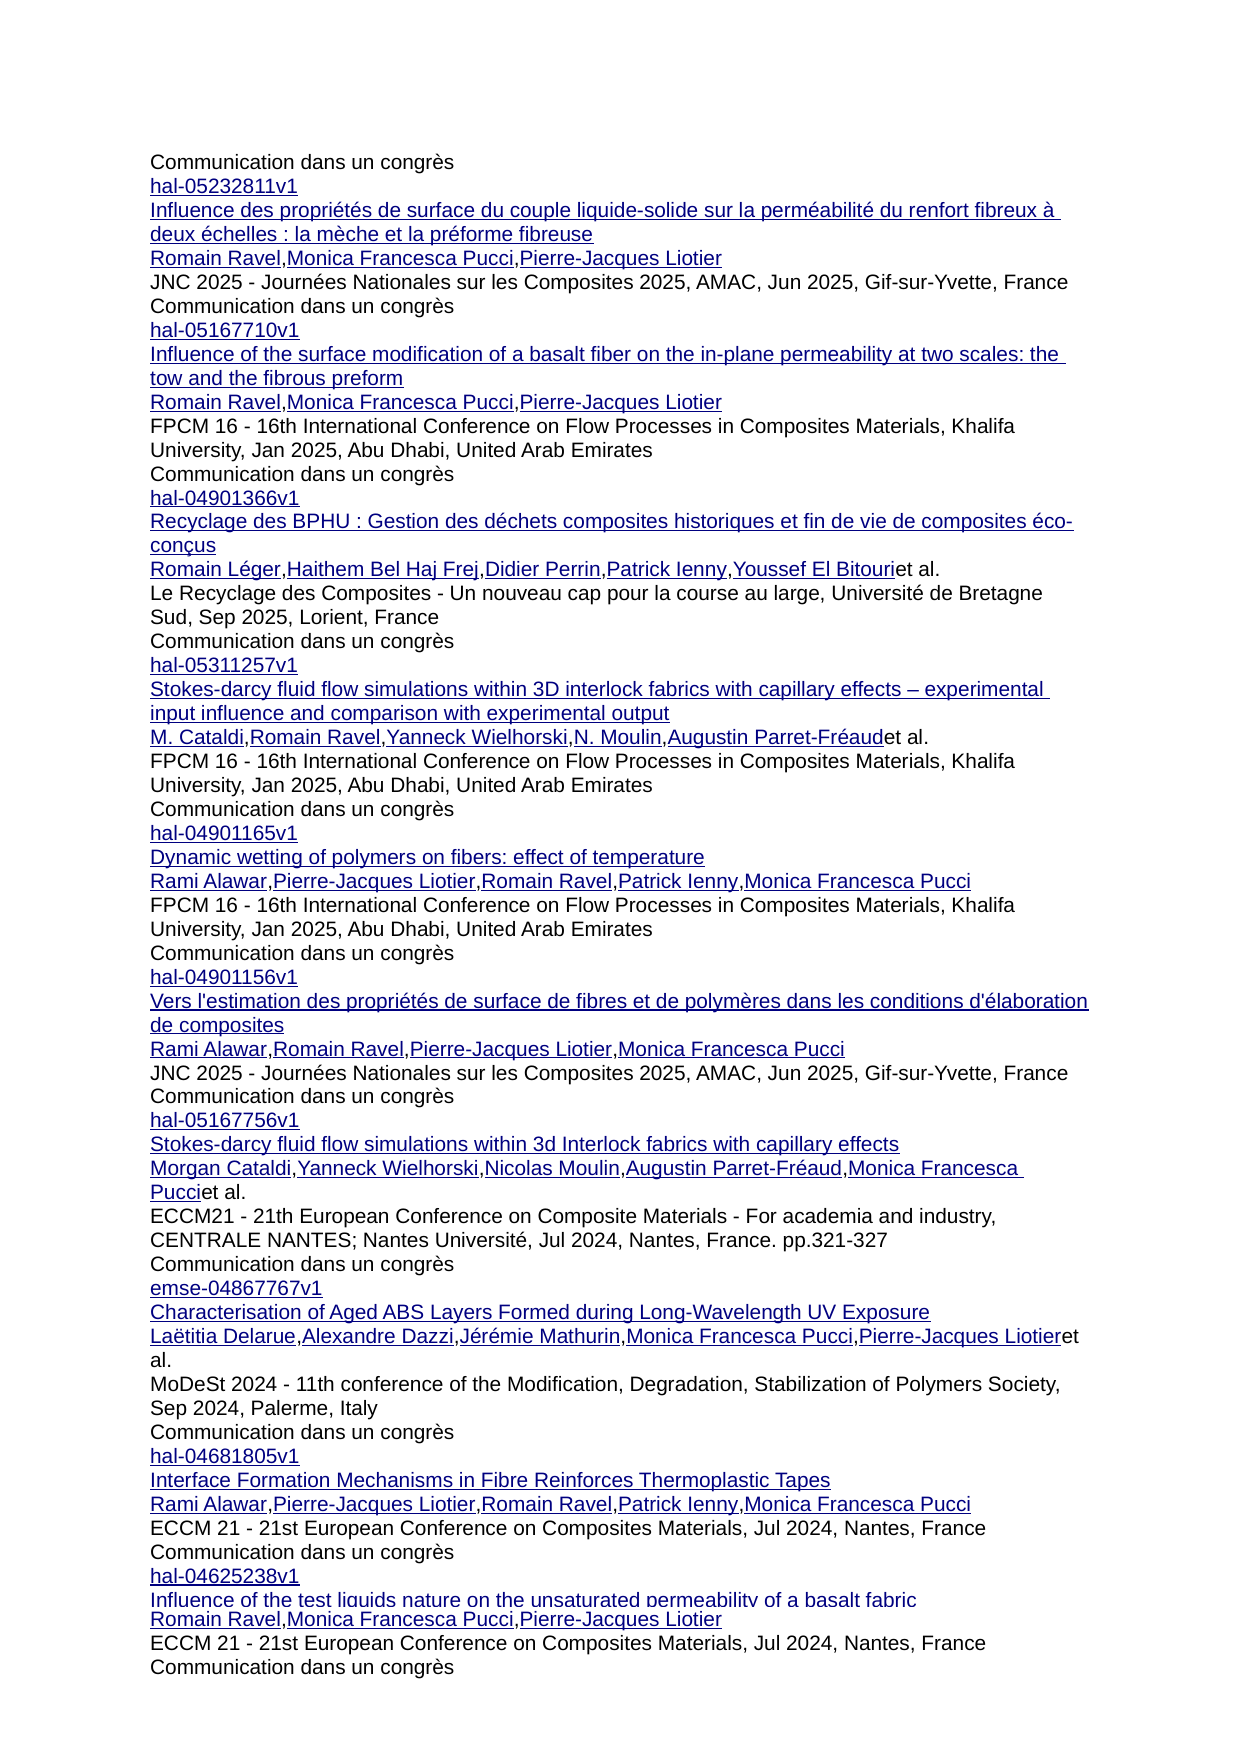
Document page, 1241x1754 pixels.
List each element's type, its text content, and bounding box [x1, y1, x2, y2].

table_cell Recyclage des BPHU : Gestion des déchets composites historiques et fin de vie de composites éco-conçus Romain Léger,Haithem Bel Haj Frej,Didier Perrin,Patrick Ienny,Youssef El Bitouriet al. Le Recyclage des Composites - Un nouveau cap pour la course au large, Université de Bretagne Sud, Sep 2025, Lorient, France Communication dans un congrès hal-05311257v1 [150, 509, 1090, 677]
table_cell Influence of the surface modification of a basalt fiber on the in-plane permeability at two scales: the tow and the fibrous preform Romain Ravel,Monica Francesca Pucci,Pierre-Jacques Liotier FPCM 16 - 16th International Conference on Flow Processes in Composites Materials, Khalifa University, Jan 2025, Abu Dhabi, United Arab Emirates Communication dans un congrès hal-04901366v1 [150, 342, 1090, 509]
table_cell Stokes-darcy fluid flow simulations within 3D interlock fabrics with capillary effects – experimental input influence and comparison with experimental output M. Cataldi,Romain Ravel,Yanneck Wielhorski,N. Moulin,Augustin Parret-Fréaudet al. FPCM 16 - 16th International Conference on Flow Processes in Composites Materials, Khalifa University, Jan 2025, Abu Dhabi, United Arab Emirates Communication dans un congrès hal-04901165v1 [150, 677, 1090, 845]
table_cell Vers l'estimation des propriétés de surface de fibres et de polymères dans les conditions d'élaboration de composites Rami Alawar,Romain Ravel,Pierre-Jacques Liotier,Monica Francesca Pucci JNC 2025 - Journées Nationales sur les Composites 2025, AMAC, Jun 2025, Gif-sur-Yvette, France Communication dans un congrès hal-05167756v1 [150, 989, 1090, 1132]
table_cell Characterisation of Aged ABS Layers Formed during Long-Wavelength UV Exposure Laëtitia Delarue,Alexandre Dazzi,Jérémie Mathurin,Monica Francesca Pucci,Pierre-Jacques Liotieret al. MoDeSt 2024 - 11th conference of the Modification, Degradation, Stabilization of Polymers Society, Sep 2024, Palerme, Italy Communication dans un congrès hal-04681805v1 [150, 1300, 1090, 1468]
table_cell Stokes-darcy fluid flow simulations within 3d Interlock fabrics with capillary effects Morgan Cataldi,Yanneck Wielhorski,Nicolas Moulin,Augustin Parret-Fréaud,Monica Francesca Pucciet al. ECCM21 - 21th European Conference on Composite Materials - For academia and industry, CENTRALE NANTES; Nantes Université, Jul 2024, Nantes, France. pp.321-327 Communication dans un congrès emse-04867767v1 [150, 1132, 1090, 1300]
table_header Communication dans un congrès hal-05232811v1 [150, 150, 1090, 198]
table_cell Interface Formation Mechanisms in Fibre Reinforces Thermoplastic Tapes Rami Alawar,Pierre-Jacques Liotier,Romain Ravel,Patrick Ienny,Monica Francesca Pucci ECCM 21 - 21st European Conference on Composites Materials, Jul 2024, Nantes, France Communication dans un congrès hal-04625238v1 [150, 1468, 1090, 1587]
table_cell Dynamic wetting of polymers on fibers: effect of temperature Rami Alawar,Pierre-Jacques Liotier,Romain Ravel,Patrick Ienny,Monica Francesca Pucci FPCM 16 - 16th International Conference on Flow Processes in Composites Materials, Khalifa University, Jan 2025, Abu Dhabi, United Arab Emirates Communication dans un congrès hal-04901156v1 [150, 845, 1090, 988]
table_cell Influence des propriétés de surface du couple liquide-solide sur la perméabilité du renfort fibreux à deux échelles : la mèche et la préforme fibreuse Romain Ravel,Monica Francesca Pucci,Pierre-Jacques Liotier JNC 2025 - Journées Nationales sur les Composites 2025, AMAC, Jun 2025, Gif-sur-Yvette, France Communication dans un congrès hal-05167710v1 [150, 198, 1090, 342]
table_cell Influence of the test liquids nature on the unsaturated permeability of a basalt fabric Romain Ravel,Monica Francesca Pucci,Pierre-Jacques Liotier ECCM 21 - 21st European Conference on Composites Materials, Jul 2024, Nantes, France Communication dans un congrès [150, 1588, 1090, 1679]
